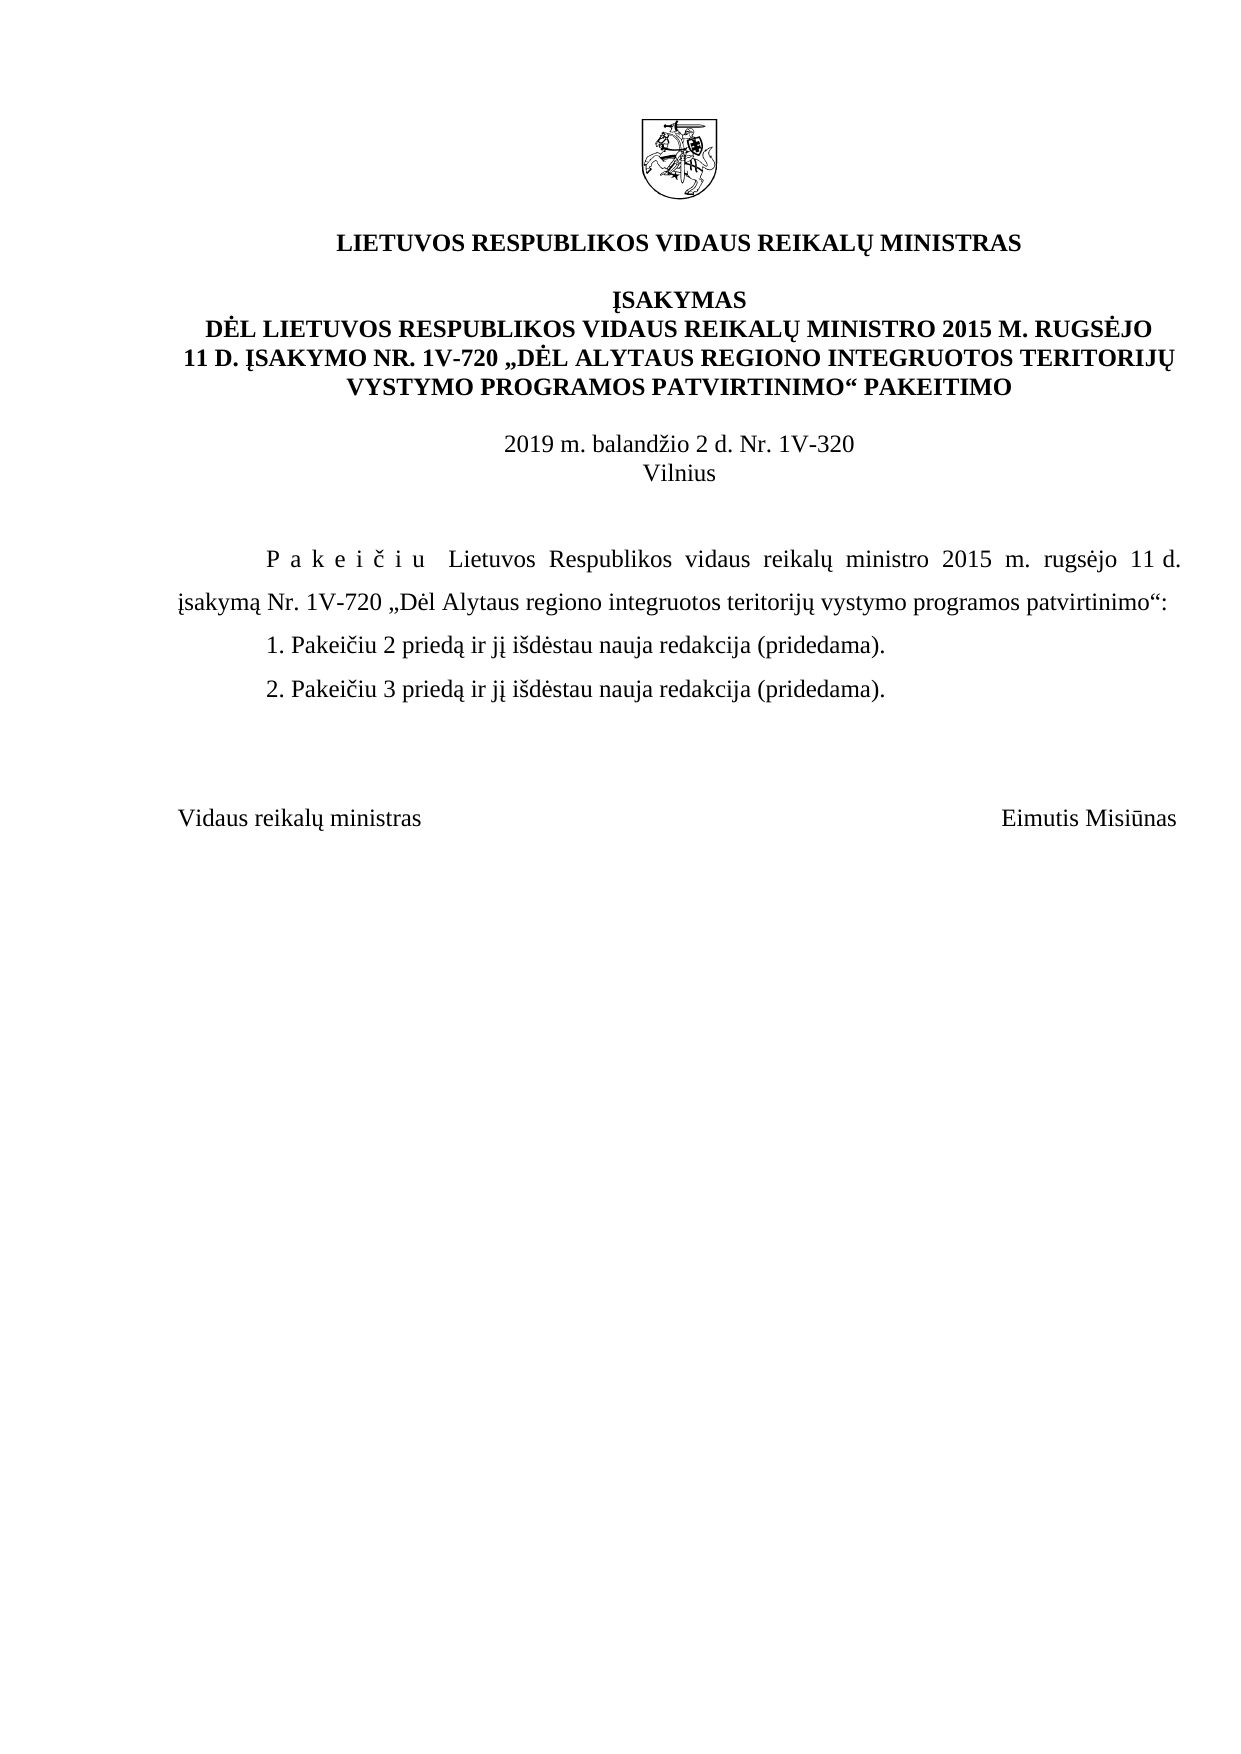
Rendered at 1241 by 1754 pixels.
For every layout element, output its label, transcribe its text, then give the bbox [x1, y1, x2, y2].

text Vilnius [177, 458, 1181, 487]
text Vidaus reikalų ministras Eimutis Misiūnas [177, 803, 1181, 832]
text 1. Pakeičiu 2 priedą ir jį išdėstau nauja redakcija (pridedama). [177, 631, 1181, 659]
text 2019 m. balandžio 2 d. Nr. 1V-320 [177, 429, 1181, 458]
text ĮSAKYMAS [177, 286, 1181, 314]
text LIETUVOS RESPUBLIKOS VIDAUS REIKALŲ MINISTRAS [177, 228, 1181, 257]
text 2. Pakeičiu 3 priedą ir jį išdėstau nauja redakcija (pridedama). [177, 674, 1181, 702]
text DĖL LIETUVOS RESPUBLIKOS VIDAUS REIKALŲ MINISTRO 2015 m. RUGSĖJO 11 d. įsakymo nr. 1v-720 „dėl ALYTAUS REGIONO INTEGRUOTOS TERITORIJŲ VYSTYMO PROGRAMOS PATVIRTINIMO“ pakeitimo [177, 314, 1181, 401]
text Pakeičiu Lietuvos Respublikos vidaus reikalų ministro 2015 m. rugsėjo 11 d. įsakymą Nr. 1V-720 „Dėl Alytaus regiono integruotos teritorijų vystymo programos patvirtinimo“: [177, 544, 1181, 616]
